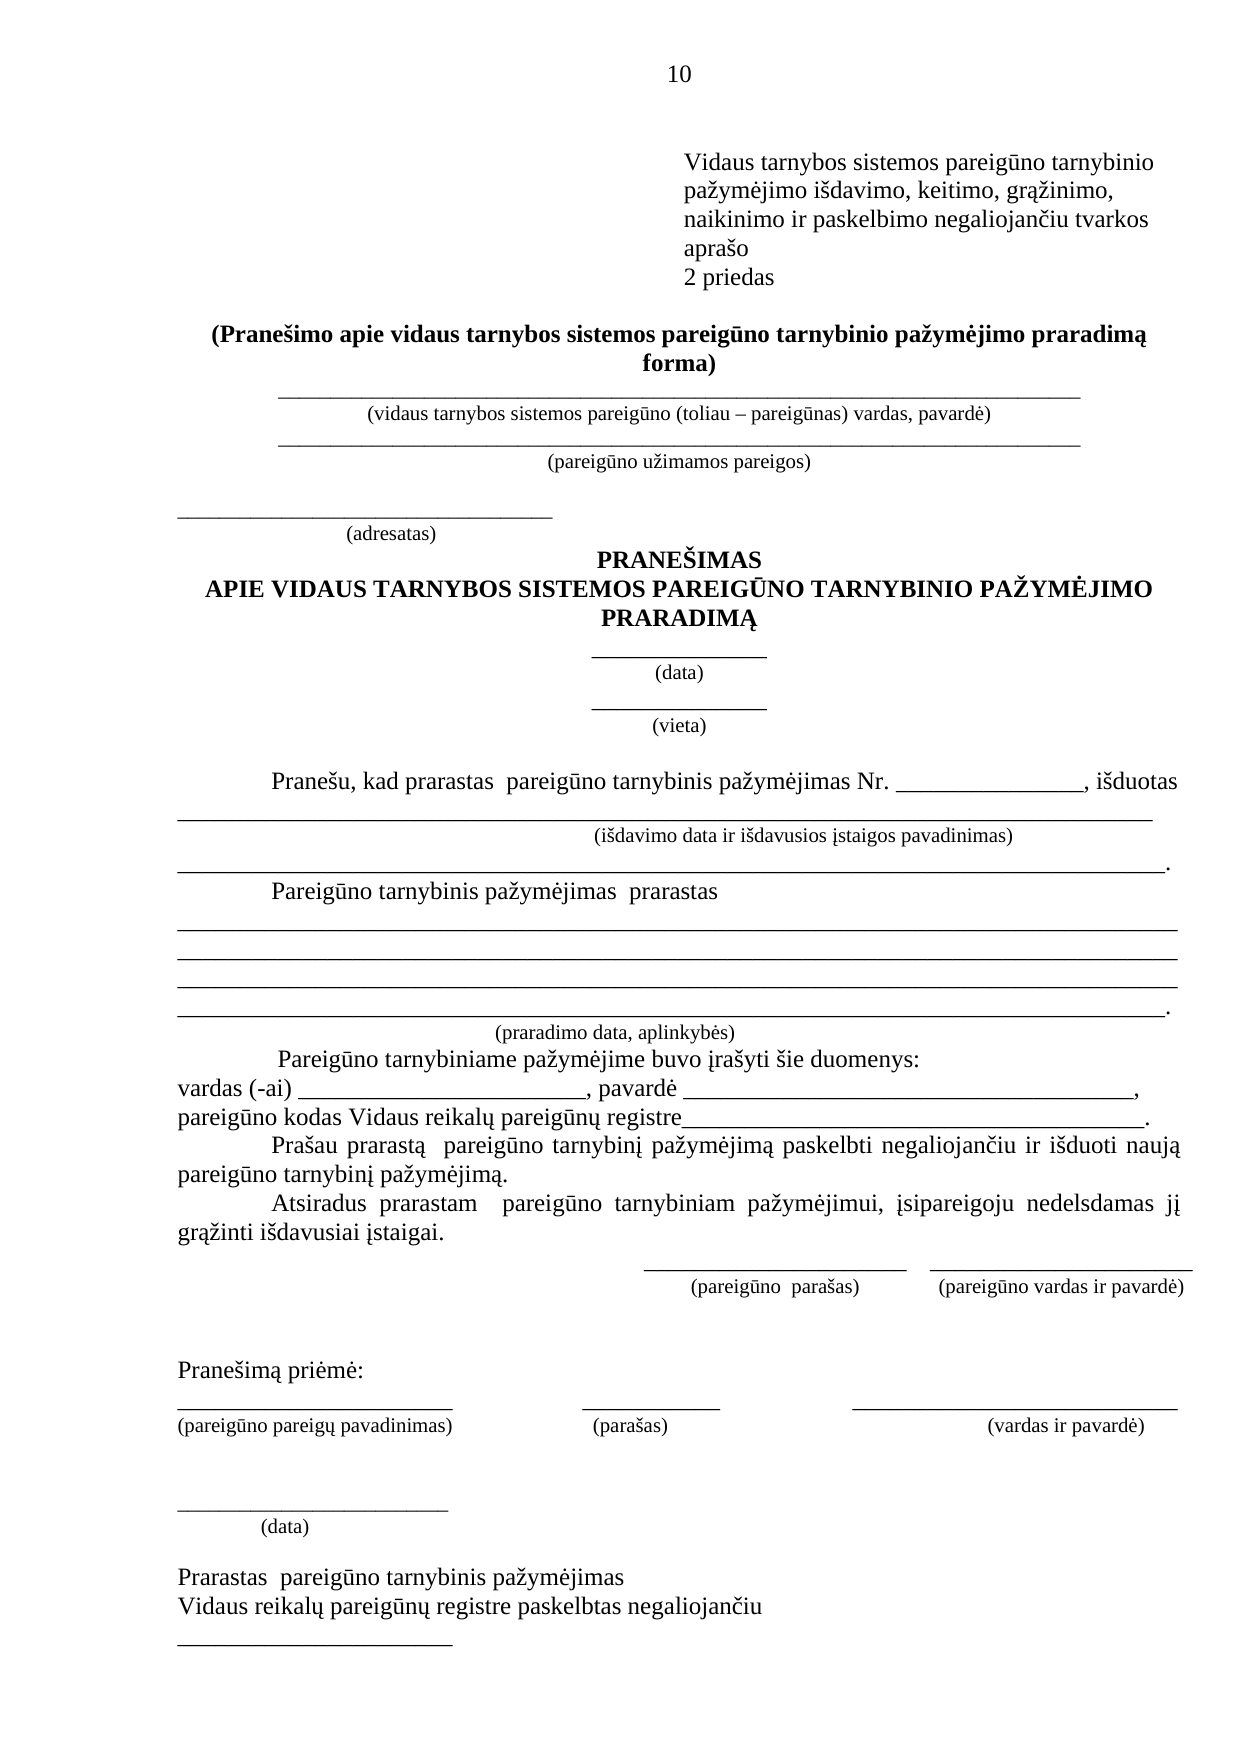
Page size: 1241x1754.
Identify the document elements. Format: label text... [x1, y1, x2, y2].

text ______________________ [177, 1620, 1181, 1648]
table_cell (pareigūno parašas) [631, 1274, 919, 1298]
text APIE VIDAUS TARNYBOS SISTEMOS PAREIGŪNO TARNYBINIO PAŽYMĖJIMO PRARADIMĄ [177, 574, 1181, 632]
text _______________________________________________________________________________. [177, 847, 1181, 876]
table_header _____________________ [919, 1245, 1204, 1274]
text Pareigūno tarnybiniame pažymėjime buvo įrašyti šie duomenys: [177, 1044, 1181, 1073]
text (data) [177, 1514, 1181, 1538]
text (data) [177, 660, 1181, 684]
text (vieta) [177, 713, 1181, 737]
text _______________________________________________________________________________. [177, 991, 1181, 1020]
text ______________ [177, 684, 1181, 713]
table_header _____________________ [631, 1245, 919, 1274]
text Prarastas pareigūno tarnybinis pažymėjimas [177, 1562, 1181, 1591]
text pareigūno kodas Vidaus reikalų pareigūnų registre_____________________________________. [177, 1102, 1181, 1130]
text Vidaus reikalų pareigūnų registre paskelbtas negaliojančiu [177, 1591, 1181, 1620]
text Pranešimą priėmė: [177, 1356, 1181, 1384]
text Vidaus tarnybos sistemos pareigūno tarnybinio pažymėjimo išdavimo, keitimo, grąžinimo, naikinimo ir paskelbimo negaliojančiu tvarkos aprašo [683, 147, 1181, 262]
text (išdavimo data ir išdavusios įstaigos pavadinimas) [177, 823, 1181, 847]
text _____________________________________________________________________________ [177, 425, 1181, 449]
text Atsiradus prarastam pareigūno tarnybiniam pažymėjimui, įsipareigoju nedelsdamas jį grąžinti išdavusiai įstaigai. [177, 1188, 1181, 1245]
text ____________________________________ [177, 497, 1181, 521]
text (pareigūno užimamos pareigos) [177, 449, 1181, 473]
text vardas (-ai) _______________________, pavardė ____________________________________, [177, 1073, 1181, 1102]
text ______________ [177, 632, 1181, 660]
text ________________________________________________________________________________ [177, 962, 1181, 991]
text (adresatas) [177, 521, 1181, 545]
text Pareigūno tarnybinis pažymėjimas prarastas ________________________________________________________________________________ [177, 876, 1181, 934]
text (vidaus tarnybos sistemos pareigūno (toliau – pareigūnas) vardas, pavardė) [177, 401, 1181, 425]
text 2 priedas [683, 262, 1181, 291]
text ________________________________________________________________________________ [177, 934, 1181, 962]
text Pranešu, kad prarastas pareigūno tarnybinis pažymėjimas Nr. _______________, išduotas [177, 766, 1181, 795]
text Prašau prarastą pareigūno tarnybinį pažymėjimą paskelbti negaliojančiu ir išduoti naują pareigūno tarnybinį pažymėjimą. [177, 1130, 1181, 1188]
text (Pranešimo apie vidaus tarnybos sistemos pareigūno tarnybinio pažymėjimo praradimą forma) [177, 319, 1181, 377]
text __________________________ [177, 1490, 1181, 1514]
text ______________________________________________________________________________ [177, 795, 1181, 823]
text ______________________ ___________ __________________________ [177, 1384, 1181, 1413]
table_cell (pareigūno vardas ir pavardė) [919, 1274, 1204, 1298]
text (praradimo data, aplinkybės) [177, 1020, 1181, 1044]
text PRANEŠIMAS [177, 545, 1181, 574]
text (pareigūno pareigų pavadinimas) (parašas) (vardas ir pavardė) [177, 1413, 1181, 1437]
text _____________________________________________________________________________ [177, 377, 1181, 401]
